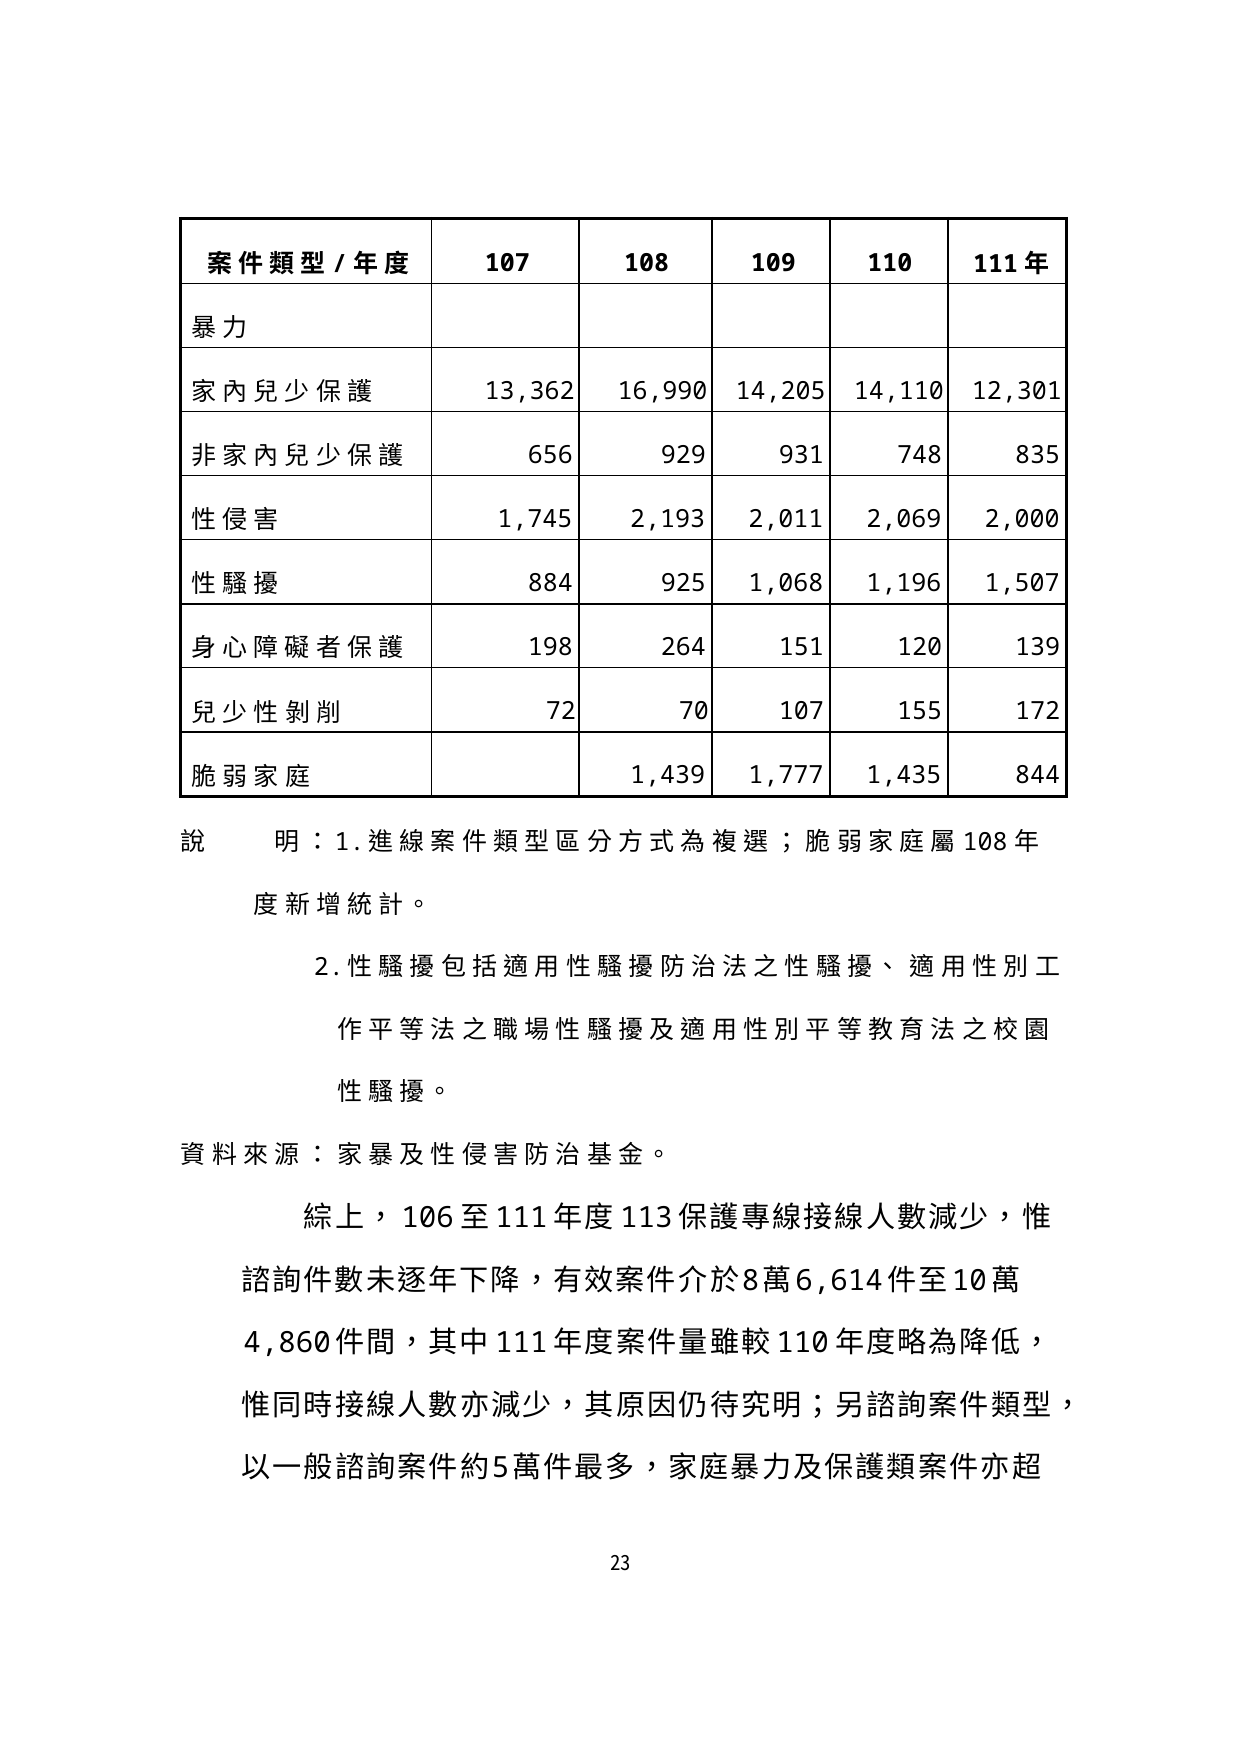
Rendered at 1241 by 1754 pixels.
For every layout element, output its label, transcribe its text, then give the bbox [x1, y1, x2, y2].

table_cell 264 [580, 605, 711, 667]
table_header 111年 [949, 220, 1065, 282]
table_cell 929 [580, 412, 711, 475]
table_cell 172 [949, 668, 1065, 731]
table_cell 家內兒少保護 [182, 348, 431, 411]
text 資料來源：家暴及性侵害防治基金。 [177, 1111, 1063, 1173]
table_cell 身心障礙者保護 [182, 605, 431, 667]
text 說 明：1.進線案件類型區分方式為複選；脆弱家庭屬108年度新增統計。 [177, 798, 1063, 923]
table_cell 14,205 [713, 348, 829, 411]
text 綜上，106至111年度113保護專線接線人數減少，惟諮詢件數未逐年下降，有效案件介於8萬6,614件至10萬4,860件間，其中111年度案件量雖較110年度略為降低，惟同時接線人數亦減少，其原因仍待究明；另諮詢案件類型，以一般諮詢案件約5萬件最多，家庭暴力及保護類案件亦超過萬件，性騷擾案件則逐年遞增，鑒於該專線仍屬重要求助管道之一，爰宜參據趨勢配置人力，以符實需。 [236, 1173, 1063, 1486]
table_cell 兒少性剝削 [182, 668, 431, 731]
table_header 107 [432, 220, 578, 282]
table_header 案件類型/年度 [182, 220, 431, 282]
table_cell 151 [713, 605, 829, 667]
table_cell 198 [432, 605, 578, 667]
table_cell 性侵害 [182, 476, 431, 539]
table_cell 1,439 [580, 733, 711, 795]
table_cell 14,110 [831, 348, 947, 411]
table_cell 1,777 [713, 733, 829, 795]
table_cell 748 [831, 412, 947, 475]
table_cell 70 [580, 668, 711, 731]
table_cell 120 [831, 605, 947, 667]
table_cell 139 [949, 605, 1065, 667]
table_cell [713, 284, 829, 347]
table_cell 656 [432, 412, 578, 475]
table_cell 2,011 [713, 476, 829, 539]
table_cell 72 [432, 668, 578, 731]
table_cell 1,196 [831, 540, 947, 603]
table_cell 155 [831, 668, 947, 731]
table_cell 1,507 [949, 540, 1065, 603]
table_cell 1,745 [432, 476, 578, 539]
table_cell 暴力 [182, 284, 431, 347]
table_cell 925 [580, 540, 711, 603]
table_cell 835 [949, 412, 1065, 475]
table_cell 2,193 [580, 476, 711, 539]
table_cell 107 [713, 668, 829, 731]
table_cell [580, 284, 711, 347]
table_cell 844 [949, 733, 1065, 795]
table_cell 非家內兒少保護 [182, 412, 431, 475]
table_cell 2,000 [949, 476, 1065, 539]
table_cell 1,435 [831, 733, 947, 795]
table_cell 13,362 [432, 348, 578, 411]
table_cell [432, 284, 578, 347]
table_cell 16,990 [580, 348, 711, 411]
table_cell 884 [432, 540, 578, 603]
table_cell [831, 284, 947, 347]
text 2.性騷擾包括適用性騷擾防治法之性騷擾、適用性別工作平等法之職場性騷擾及適用性別平等教育法之校園性騷擾。 [303, 923, 1063, 1111]
table_header 110 [831, 220, 947, 282]
table_cell 1,068 [713, 540, 829, 603]
table_header 109 [713, 220, 829, 282]
table_cell 性騷擾 [182, 540, 431, 603]
table_header 108 [580, 220, 711, 282]
table_cell 2,069 [831, 476, 947, 539]
table_cell 931 [713, 412, 829, 475]
table_cell 脆弱家庭 [182, 733, 431, 795]
table_cell 12,301 [949, 348, 1065, 411]
table_cell [949, 284, 1065, 347]
table_cell [432, 733, 578, 795]
